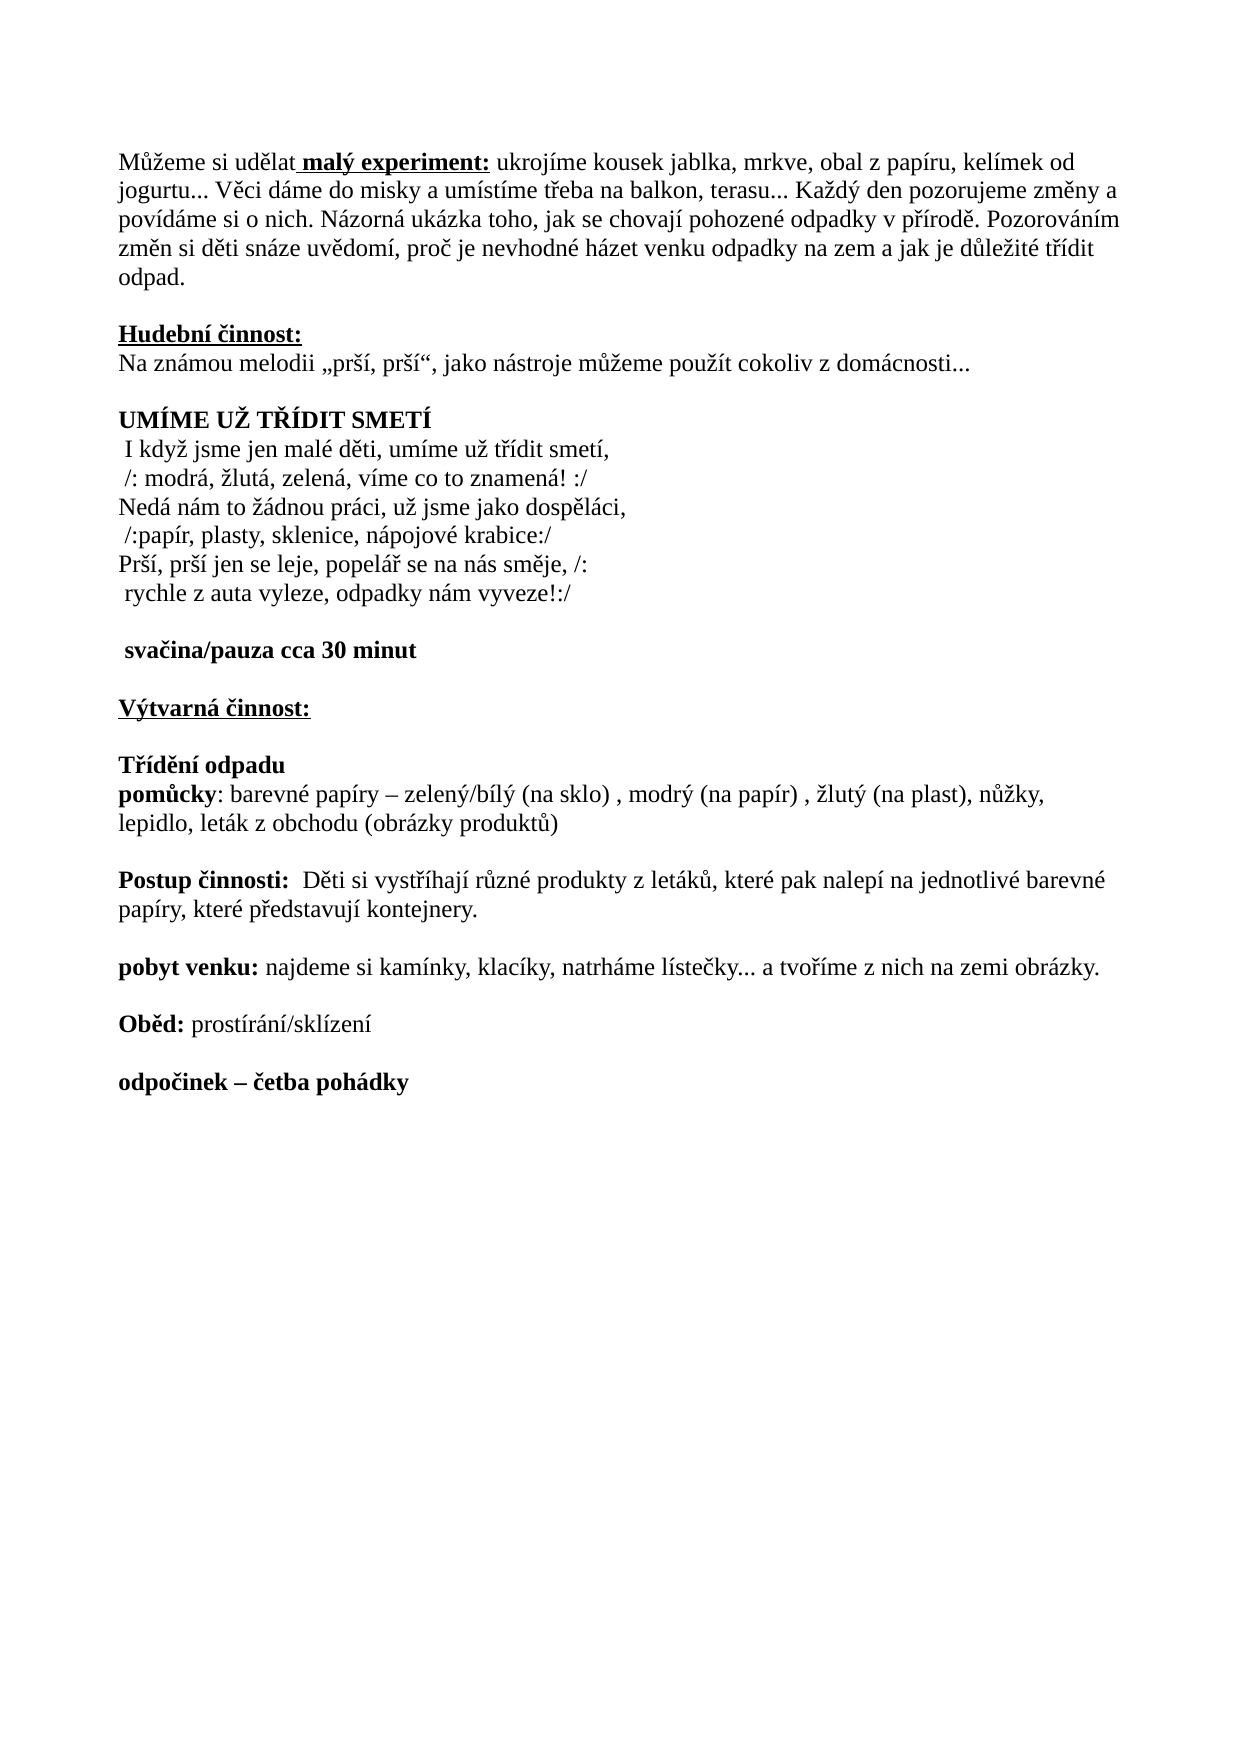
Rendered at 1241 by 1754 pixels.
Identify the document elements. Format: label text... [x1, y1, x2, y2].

text Hudební činnost: [118, 319, 1122, 348]
text Třídění odpadu [118, 751, 1122, 779]
text Prší, prší jen se leje, popelář se na nás směje, /: [118, 549, 1122, 578]
text pomůcky: barevné papíry – zelený/bílý (na sklo) , modrý (na papír) , žlutý (na plast), nůžky, lepidlo, leták z obchodu (obrázky produktů) [118, 779, 1122, 837]
text Můžeme si udělat malý experiment: ukrojíme kousek jablka, mrkve, obal z papíru, kelímek od jogurtu... Věci dáme do misky a umístíme třeba na balkon, terasu... Každý den pozorujeme změny a povídáme si o nich. Názorná ukázka toho, jak se chovají pohozené odpadky v přírodě. Pozorováním změn si děti snáze uvědomí, proč je nevhodné házet venku odpadky na zem a jak je důležité třídit odpad. [118, 147, 1122, 291]
text odpočinek – četba pohádky [118, 1067, 1122, 1096]
text /:papír, plasty, sklenice, nápojové krabice:/ [118, 521, 1122, 549]
text Postup činnosti: Děti si vystříhají různé produkty z letáků, které pak nalepí na jednotlivé barevné papíry, které představují kontejnery. [118, 866, 1122, 923]
text Na známou melodii „prší, prší“, jako nástroje můžeme použít cokoliv z domácnosti... [118, 348, 1122, 377]
text rychle z auta vyleze, odpadky nám vyveze!:/ [118, 578, 1122, 607]
text Nedá nám to žádnou práci, už jsme jako dospěláci, [118, 492, 1122, 521]
text Oběd: prostírání/sklízení [118, 1009, 1122, 1038]
text /: modrá, žlutá, zelená, víme co to znamená! :/ [118, 463, 1122, 492]
text I když jsme jen malé děti, umíme už třídit smetí, [118, 434, 1122, 463]
text Výtvarná činnost: [118, 693, 1122, 722]
text pobyt venku: najdeme si kamínky, klacíky, natrháme lístečky... a tvoříme z nich na zemi obrázky. [118, 952, 1122, 981]
text svačina/pauza cca 30 minut [118, 636, 1122, 664]
text UMÍME UŽ TŘÍDIT SMETÍ [118, 406, 1122, 434]
